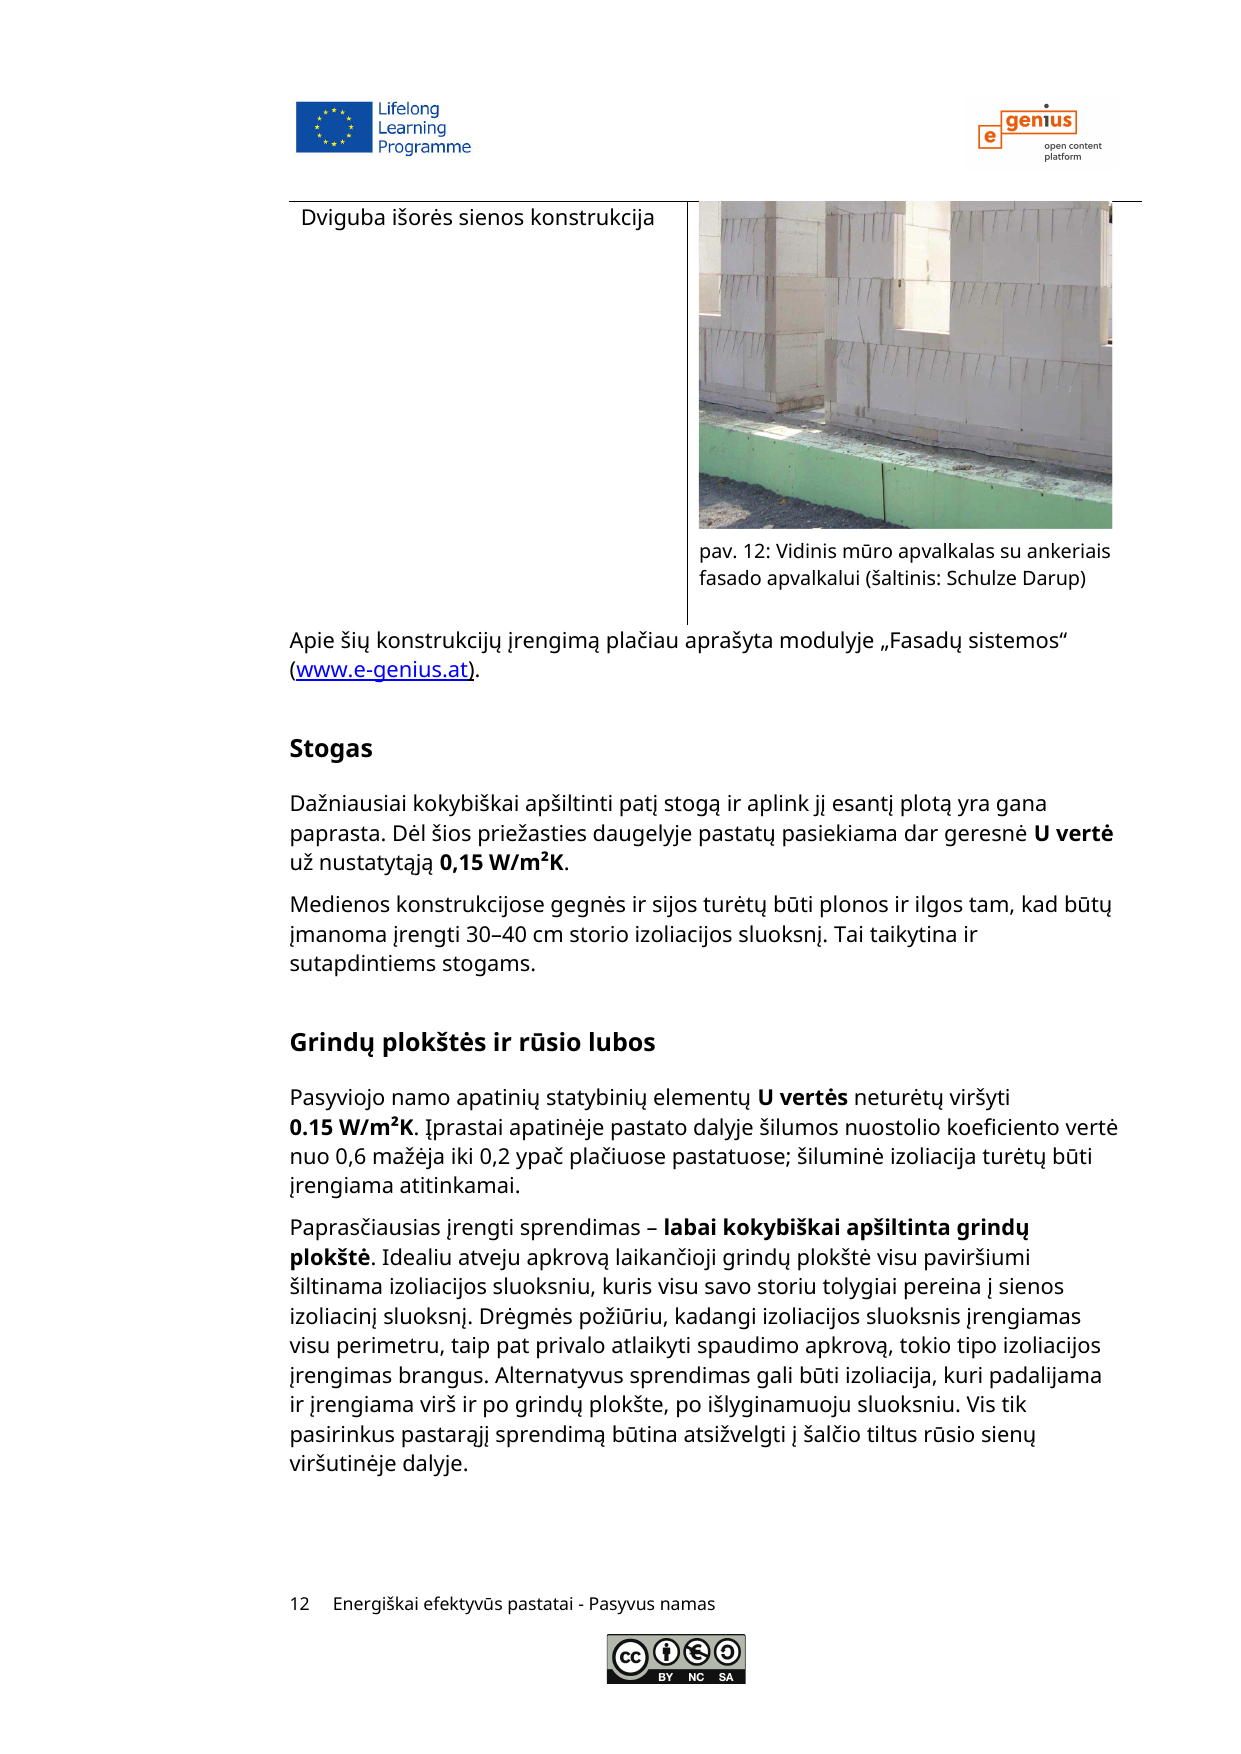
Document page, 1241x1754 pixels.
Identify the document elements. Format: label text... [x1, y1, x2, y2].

text Pasyviojo namo apatinių statybinių elementų U vertės neturėtų viršyti 0.15 W/m²K. Įprastai apatinėje pastato dalyje šilumos nuostolio koeficiento vertė nuo 0,6 mažėja iki 0,2 ypač plačiuose pastatuose; šiluminė izoliacija turėtų būti įrengiama atitinkamai. [289, 1082, 1119, 1200]
table_cell pav. 12: Vidinis mūro apvalkalas su ankeriais fasado apvalkalui (šaltinis: Schulze Darup) [688, 202, 1142, 624]
subtitle Stogas [289, 733, 1119, 763]
table_cell Dviguba išorės sienos konstrukcija [289, 202, 687, 624]
text Paprasčiausias įrengti sprendimas – labai kokybiškai apšiltinta grindų plokštė. Idealiu atveju apkrovą laikančioji grindų plokštė visu paviršiumi šiltinama izoliacijos sluoksniu, kuris visu savo storiu tolygiai pereina į sienos izoliacinį sluoksnį. Drėgmės požiūriu, kadangi izoliacijos sluoksnis įrengiamas visu perimetru, taip pat privalo atlaikyti spaudimo apkrovą, tokio tipo izoliacijos įrengimas brangus. Alternatyvus sprendimas gali būti izoliacija, kuri padalijama ir įrengiama virš ir po grindų plokšte, po išlyginamuoju sluoksniu. Vis tik pasirinkus pastarąjį sprendimą būtina atsižvelgti į šalčio tiltus rūsio sienų viršutinėje dalyje. [289, 1212, 1119, 1478]
subtitle Grindų plokštės ir rūsio lubos [289, 1027, 1119, 1057]
text Dažniausiai kokybiškai apšiltinti patį stogą ir aplink jį esantį plotą yra gana paprasta. Dėl šios priežasties daugelyje pastatų pasiekiama dar geresnė U vertė už nustatytąją 0,15 W/m²K. [289, 788, 1119, 876]
text Medienos konstrukcijose gegnės ir sijos turėtų būti plonos ir ilgos tam, kad būtų įmanoma įrengti 30–40 cm storio izoliacijos sluoksnį. Tai taikytina ir sutapdintiems stogams. [289, 889, 1119, 977]
text Apie šių konstrukcijų įrengimą plačiau aprašyta modulyje „Fasadų sistemos“ (www.e‑genius.at). [289, 624, 1119, 683]
